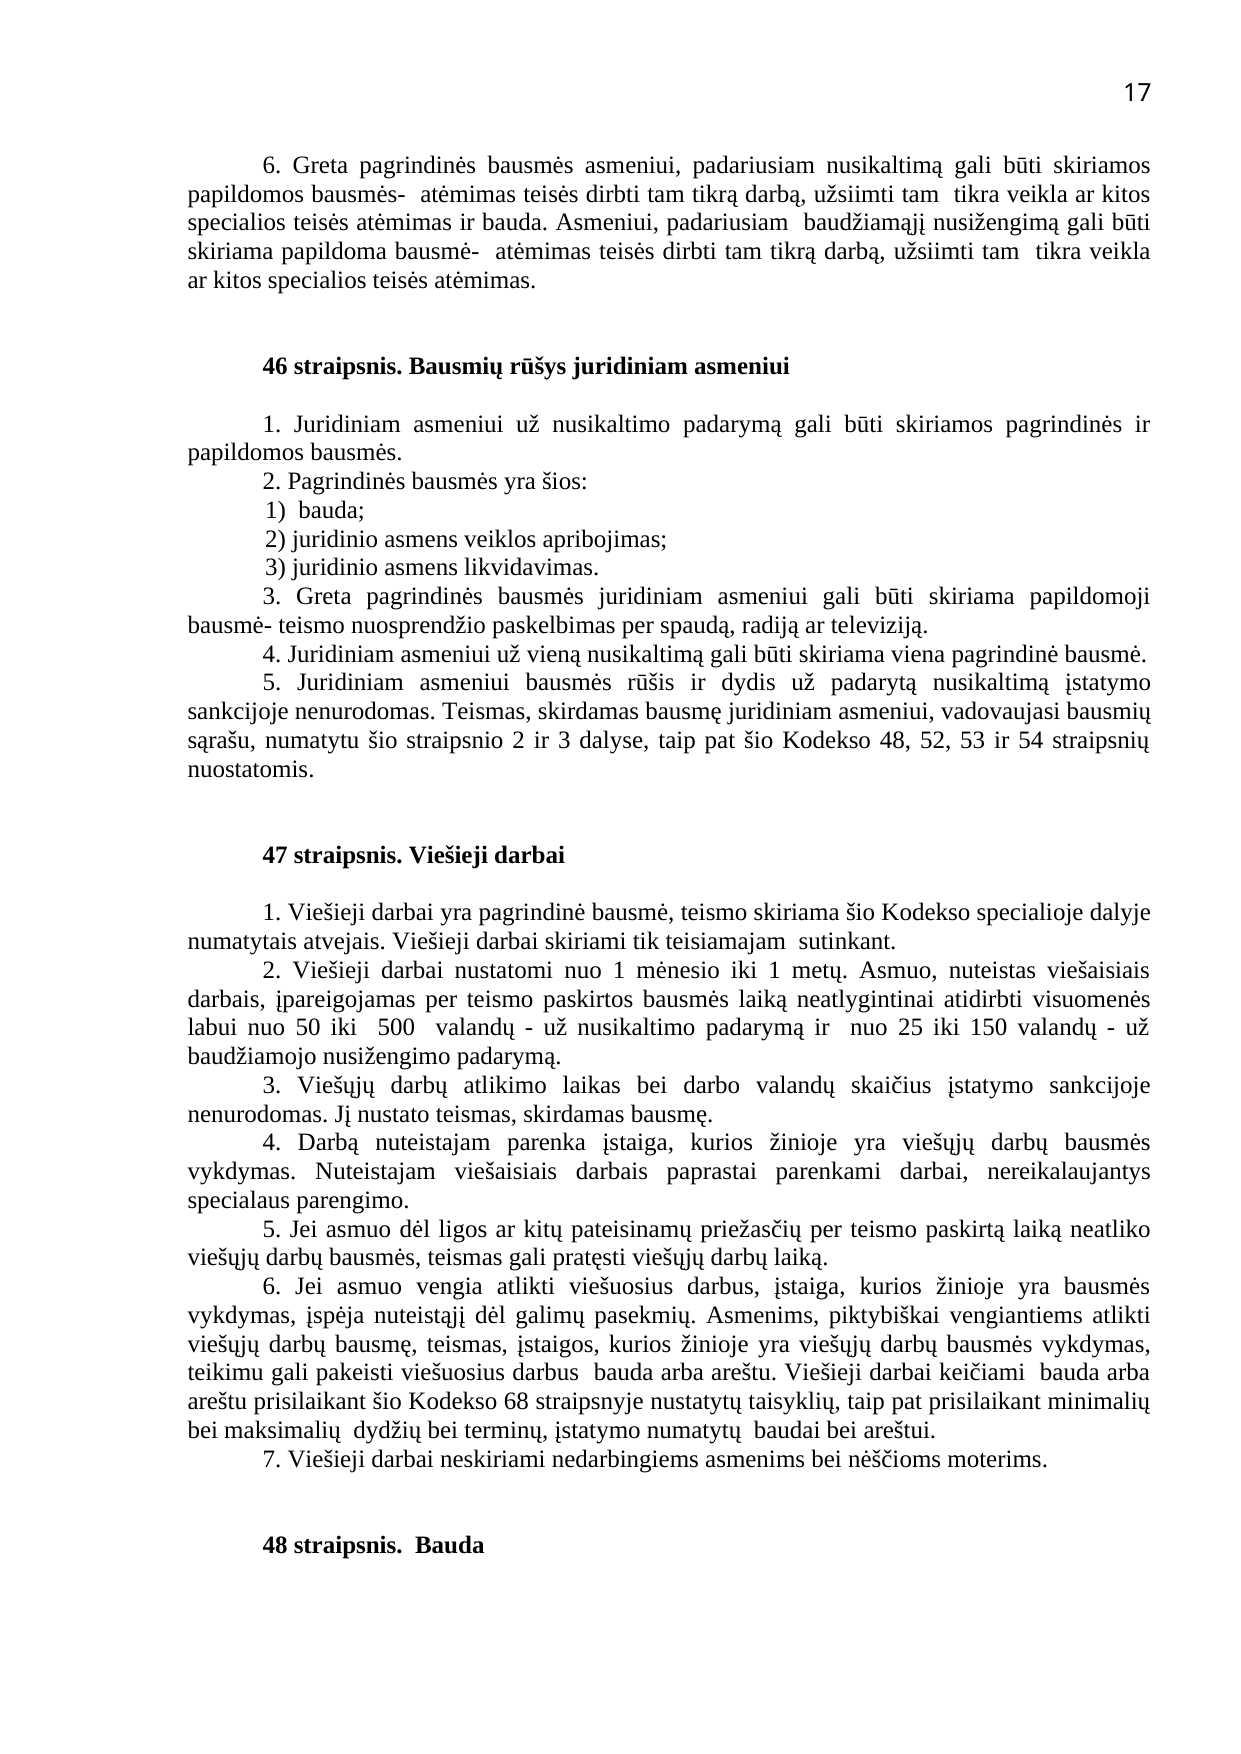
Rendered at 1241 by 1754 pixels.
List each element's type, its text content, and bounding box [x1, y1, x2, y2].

text 7. Viešieji darbai neskiriami nedarbingiems asmenims bei nėščioms moterims. [187, 1444, 1152, 1472]
text 4. Juridiniam asmeniui už vieną nusikaltimą gali būti skiriama viena pagrindinė bausmė. [187, 639, 1152, 667]
text 3. Viešųjų darbų atlikimo laikas bei darbo valandų skaičius įstatymo sankcijoje nenurodomas. Jį nustato teismas, skirdamas bausmę. [187, 1070, 1152, 1127]
text 4. Darbą nuteistajam parenka įstaiga, kurios žinioje yra viešųjų darbų bausmės vykdymas. Nuteistajam viešaisiais darbais paprastai parenkami darbai, nereikalaujantys specialaus parengimo. [187, 1127, 1152, 1214]
text 2) juridinio asmens veiklos apribojimas; [187, 524, 1152, 552]
text 47 straipsnis. Viešieji darbai [187, 840, 1152, 869]
text 2. Viešieji darbai nustatomi nuo 1 mėnesio iki 1 metų. Asmuo, nuteistas viešaisiais darbais, įpareigojamas per teismo paskirtos bausmės laiką neatlygintinai atidirbti visuomenės labui nuo 50 iki 500 valandų - už nusikaltimo padarymą ir nuo 25 iki 150 valandų - už baudžiamojo nusižengimo padarymą. [187, 955, 1152, 1070]
text 48 straipsnis. Bauda [187, 1530, 1152, 1559]
text 5. Jei asmuo dėl ligos ar kitų pateisinamų priežasčių per teismo paskirtą laiką neatliko viešųjų darbų bausmės, teismas gali pratęsti viešųjų darbų laiką. [187, 1214, 1152, 1271]
text 1. Juridiniam asmeniui už nusikaltimo padarymą gali būti skiriamos pagrindinės ir papildomos bausmės. [187, 409, 1152, 466]
text 2. Pagrindinės bausmės yra šios: [187, 466, 1152, 495]
text 1) bauda; [187, 495, 1152, 524]
text 3) juridinio asmens likvidavimas. [187, 552, 1152, 581]
text 3. Greta pagrindinės bausmės juridiniam asmeniui gali būti skiriama papildomoji bausmė- teismo nuosprendžio paskelbimas per spaudą, radiją ar televiziją. [187, 581, 1152, 639]
text 46 straipsnis. Bausmių rūšys juridiniam asmeniui [187, 351, 1152, 380]
text 6. Greta pagrindinės bausmės asmeniui, padariusiam nusikaltimą gali būti skiriamos papildomos bausmės- atėmimas teisės dirbti tam tikrą darbą, užsiimti tam tikra veikla ar kitos specialios teisės atėmimas ir bauda. Asmeniui, padariusiam baudžiamąjį nusižengimą gali būti skiriama papildoma bausmė- atėmimas teisės dirbti tam tikrą darbą, užsiimti tam tikra veikla ar kitos specialios teisės atėmimas. [187, 150, 1152, 294]
text 5. Juridiniam asmeniui bausmės rūšis ir dydis už padarytą nusikaltimą įstatymo sankcijoje nenurodomas. Teismas, skirdamas bausmę juridiniam asmeniui, vadovaujasi bausmių sąrašu, numatytu šio straipsnio 2 ir 3 dalyse, taip pat šio Kodekso 48, 52, 53 ir 54 straipsnių nuostatomis. [187, 667, 1152, 782]
text 1. Viešieji darbai yra pagrindinė bausmė, teismo skiriama šio Kodekso specialioje dalyje numatytais atvejais. Viešieji darbai skiriami tik teisiamajam sutinkant. [187, 897, 1152, 955]
text 6. Jei asmuo vengia atlikti viešuosius darbus, įstaiga, kurios žinioje yra bausmės vykdymas, įspėja nuteistąjį dėl galimų pasekmių. Asmenims, piktybiškai vengiantiems atlikti viešųjų darbų bausmę, teismas, įstaigos, kurios žinioje yra viešųjų darbų bausmės vykdymas, teikimu gali pakeisti viešuosius darbus bauda arba areštu. Viešieji darbai keičiami bauda arba areštu prisilaikant šio Kodekso 68 straipsnyje nustatytų taisyklių, taip pat prisilaikant minimalių bei maksimalių dydžių bei terminų, įstatymo numatytų baudai bei areštui. [187, 1271, 1152, 1444]
